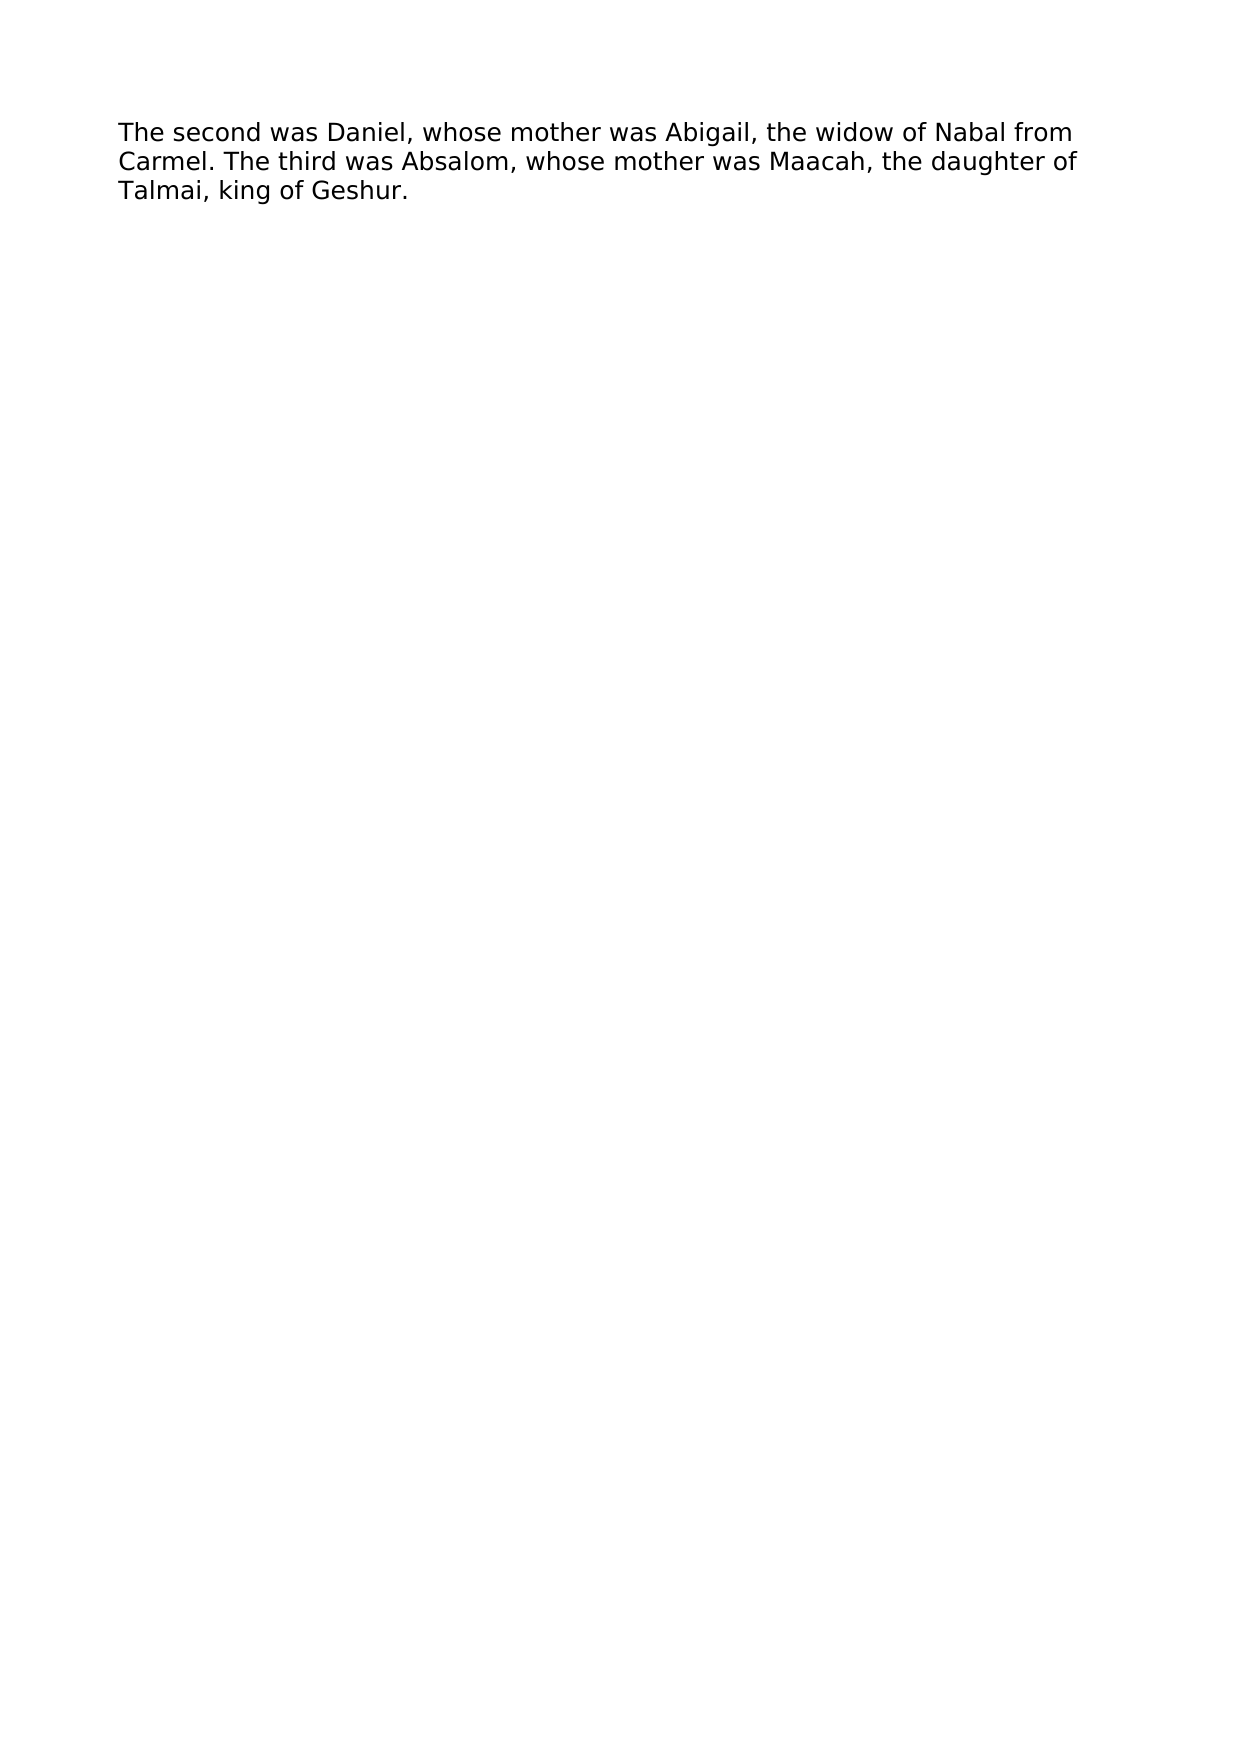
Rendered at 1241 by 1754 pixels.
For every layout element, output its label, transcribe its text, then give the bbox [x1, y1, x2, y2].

text The second was Daniel, whose mother was Abigail, the widow of Nabal from Carmel. The third was Absalom, whose mother was Maacah, the daughter of Talmai, king of Geshur. [118, 118, 1122, 206]
